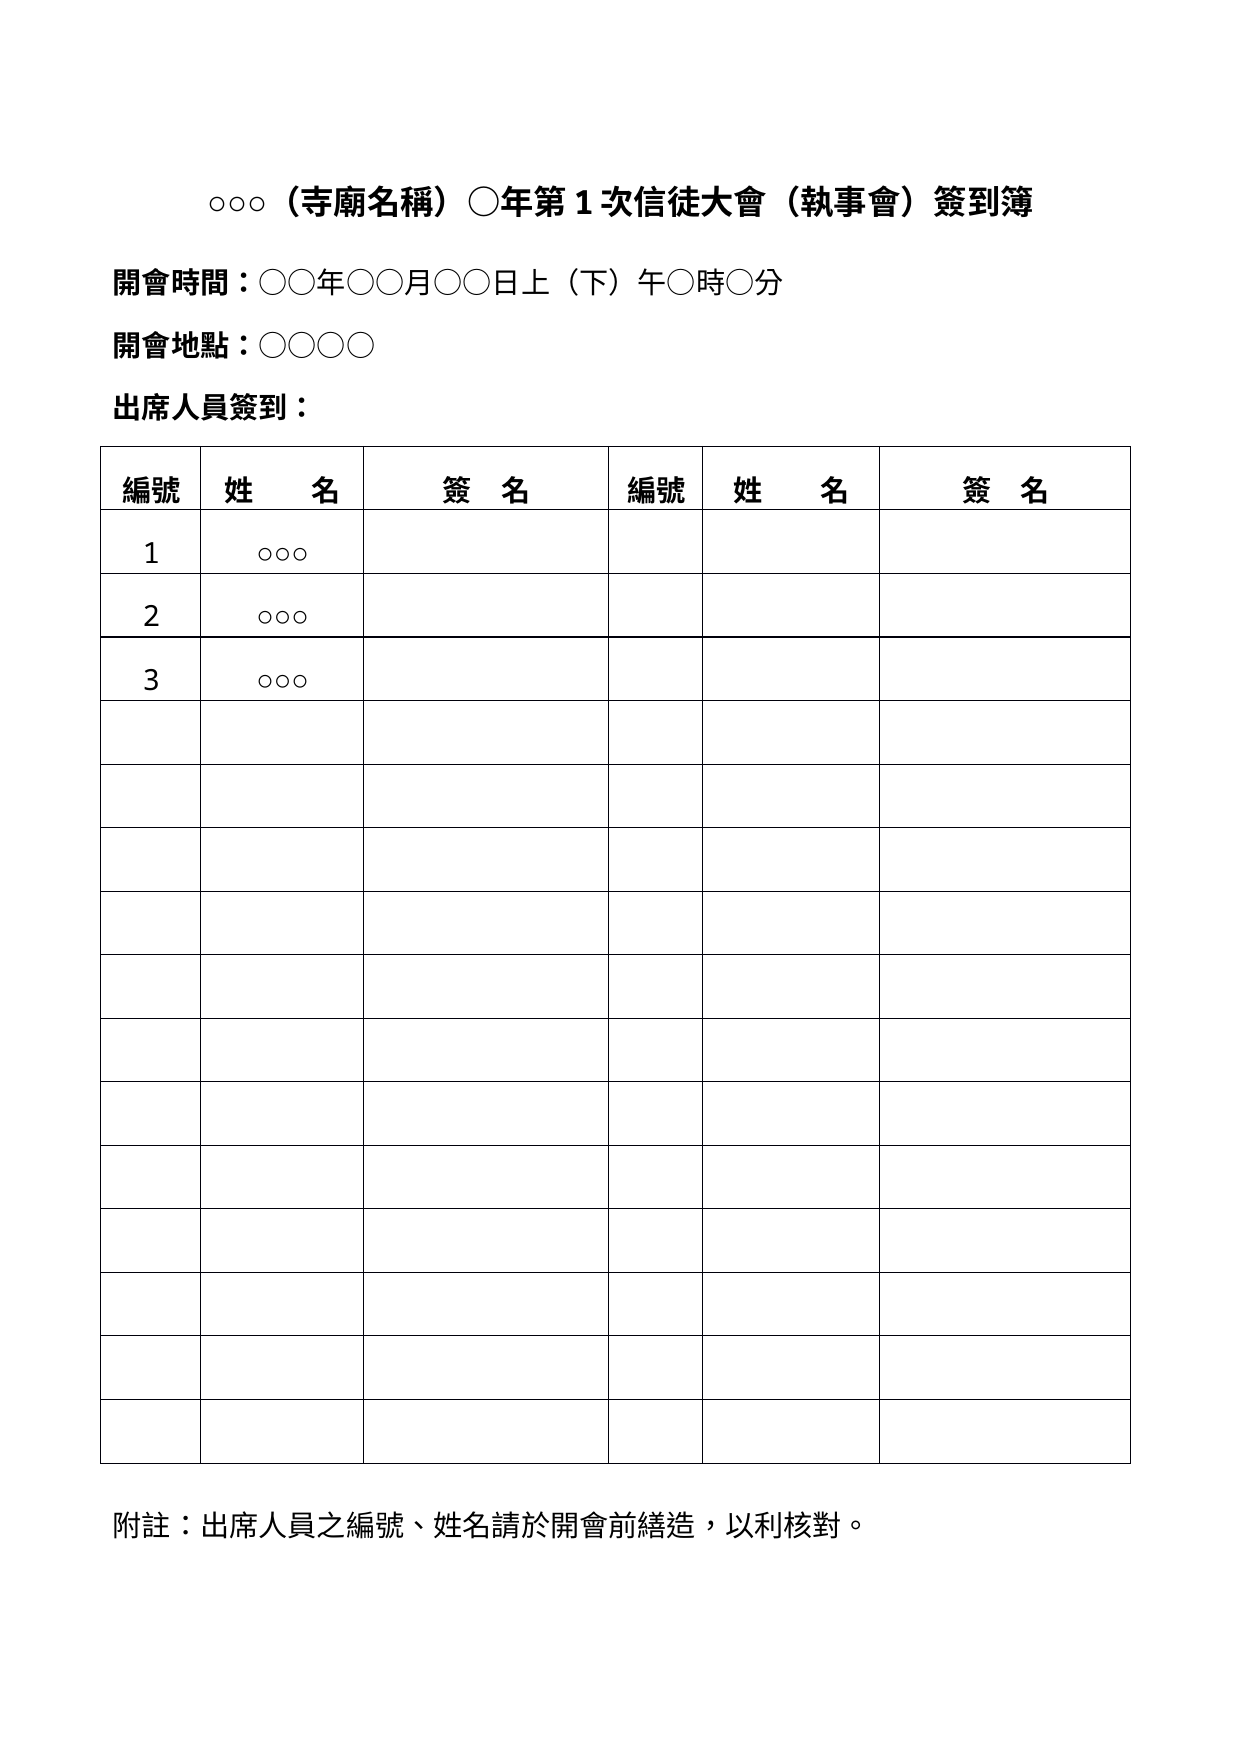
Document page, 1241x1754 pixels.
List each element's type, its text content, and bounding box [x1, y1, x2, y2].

table_cell [703, 1273, 879, 1335]
table_cell [609, 1273, 702, 1335]
table_cell [609, 1082, 702, 1145]
table_cell [880, 892, 1130, 954]
table_cell [364, 701, 608, 763]
text 出席人員簽到： [112, 364, 1128, 427]
table_cell [609, 701, 702, 763]
table_cell [609, 892, 702, 954]
table_cell [201, 1400, 363, 1462]
text 開會地點：○○○○ [112, 302, 1128, 364]
table_cell [364, 574, 608, 636]
table_cell [703, 828, 879, 891]
table_cell [880, 638, 1130, 700]
table_cell [703, 574, 879, 636]
table_cell ○○○ [201, 510, 363, 573]
table_cell [609, 1146, 702, 1208]
table_cell [880, 1146, 1130, 1208]
table_cell [703, 1146, 879, 1208]
table_cell [364, 892, 608, 954]
table_cell 3 [101, 638, 200, 700]
table_cell [364, 638, 608, 700]
table_cell [609, 510, 702, 573]
table_cell [609, 1400, 702, 1462]
table_cell ○○○ [201, 638, 363, 700]
table_cell [880, 1400, 1130, 1462]
table_cell [703, 1019, 879, 1081]
table_cell [364, 1209, 608, 1272]
table_cell [101, 765, 200, 827]
table_cell [101, 1209, 200, 1272]
table_cell [364, 510, 608, 573]
table_cell [880, 1082, 1130, 1145]
table_cell [201, 828, 363, 891]
table_cell [364, 1082, 608, 1145]
table_cell [201, 892, 363, 954]
table_cell [101, 1146, 200, 1208]
text 開會時間：○○年○○月○○日上（下）午○時○分 [112, 239, 1128, 302]
table_cell [101, 828, 200, 891]
table_cell [101, 1400, 200, 1462]
table_cell [880, 701, 1130, 763]
table_cell [364, 1336, 608, 1399]
table_cell [880, 510, 1130, 573]
table_cell [703, 1336, 879, 1399]
table_cell [364, 765, 608, 827]
table_cell [364, 1019, 608, 1081]
table_cell [101, 1273, 200, 1335]
table_cell [201, 1209, 363, 1272]
table_cell [609, 574, 702, 636]
table_cell [609, 1019, 702, 1081]
table_cell [201, 701, 363, 763]
table_cell [703, 510, 879, 573]
table_cell [703, 701, 879, 763]
table_cell 2 [101, 574, 200, 636]
table_cell [609, 638, 702, 700]
table_cell [703, 1400, 879, 1462]
table_cell [880, 1019, 1130, 1081]
table_cell [880, 1336, 1130, 1399]
table_cell [880, 828, 1130, 891]
table_cell [703, 892, 879, 954]
table_cell [703, 765, 879, 827]
table_header 編號 [609, 447, 702, 509]
table_cell [364, 1273, 608, 1335]
table_cell [201, 765, 363, 827]
table_cell [703, 1082, 879, 1145]
table_cell [101, 892, 200, 954]
table_cell [880, 1273, 1130, 1335]
table_cell [101, 1336, 200, 1399]
table_cell [101, 955, 200, 1018]
table_cell [609, 1336, 702, 1399]
table_header 姓 名 [703, 447, 879, 509]
table_cell [609, 765, 702, 827]
table_header 編號 [101, 447, 200, 509]
table_cell [101, 1019, 200, 1081]
table_cell [609, 1209, 702, 1272]
table_cell ○○○ [201, 574, 363, 636]
table_cell [201, 1019, 363, 1081]
table_cell [101, 1082, 200, 1145]
table_cell [703, 638, 879, 700]
table_cell [880, 1209, 1130, 1272]
table_cell [364, 828, 608, 891]
table_cell [364, 955, 608, 1018]
table_cell [201, 955, 363, 1018]
table_cell [880, 955, 1130, 1018]
table_cell [609, 955, 702, 1018]
table_cell [201, 1273, 363, 1335]
table_cell 1 [101, 510, 200, 573]
table_cell [201, 1082, 363, 1145]
text 附註：出席人員之編號、姓名請於開會前繕造，以利核對。 [112, 1482, 1128, 1545]
table_cell [703, 955, 879, 1018]
table_cell [364, 1146, 608, 1208]
table_cell [101, 701, 200, 763]
text ○○○（寺廟名稱）○年第1次信徒大會（執事會）簽到簿 [112, 158, 1128, 221]
table_cell [880, 765, 1130, 827]
table_cell [880, 574, 1130, 636]
table_cell [201, 1146, 363, 1208]
table_header 簽 名 [364, 447, 608, 509]
table_header 簽 名 [880, 447, 1130, 509]
table_header 姓 名 [201, 447, 363, 509]
table_cell [703, 1209, 879, 1272]
table_cell [201, 1336, 363, 1399]
table_cell [609, 828, 702, 891]
table_cell [364, 1400, 608, 1462]
